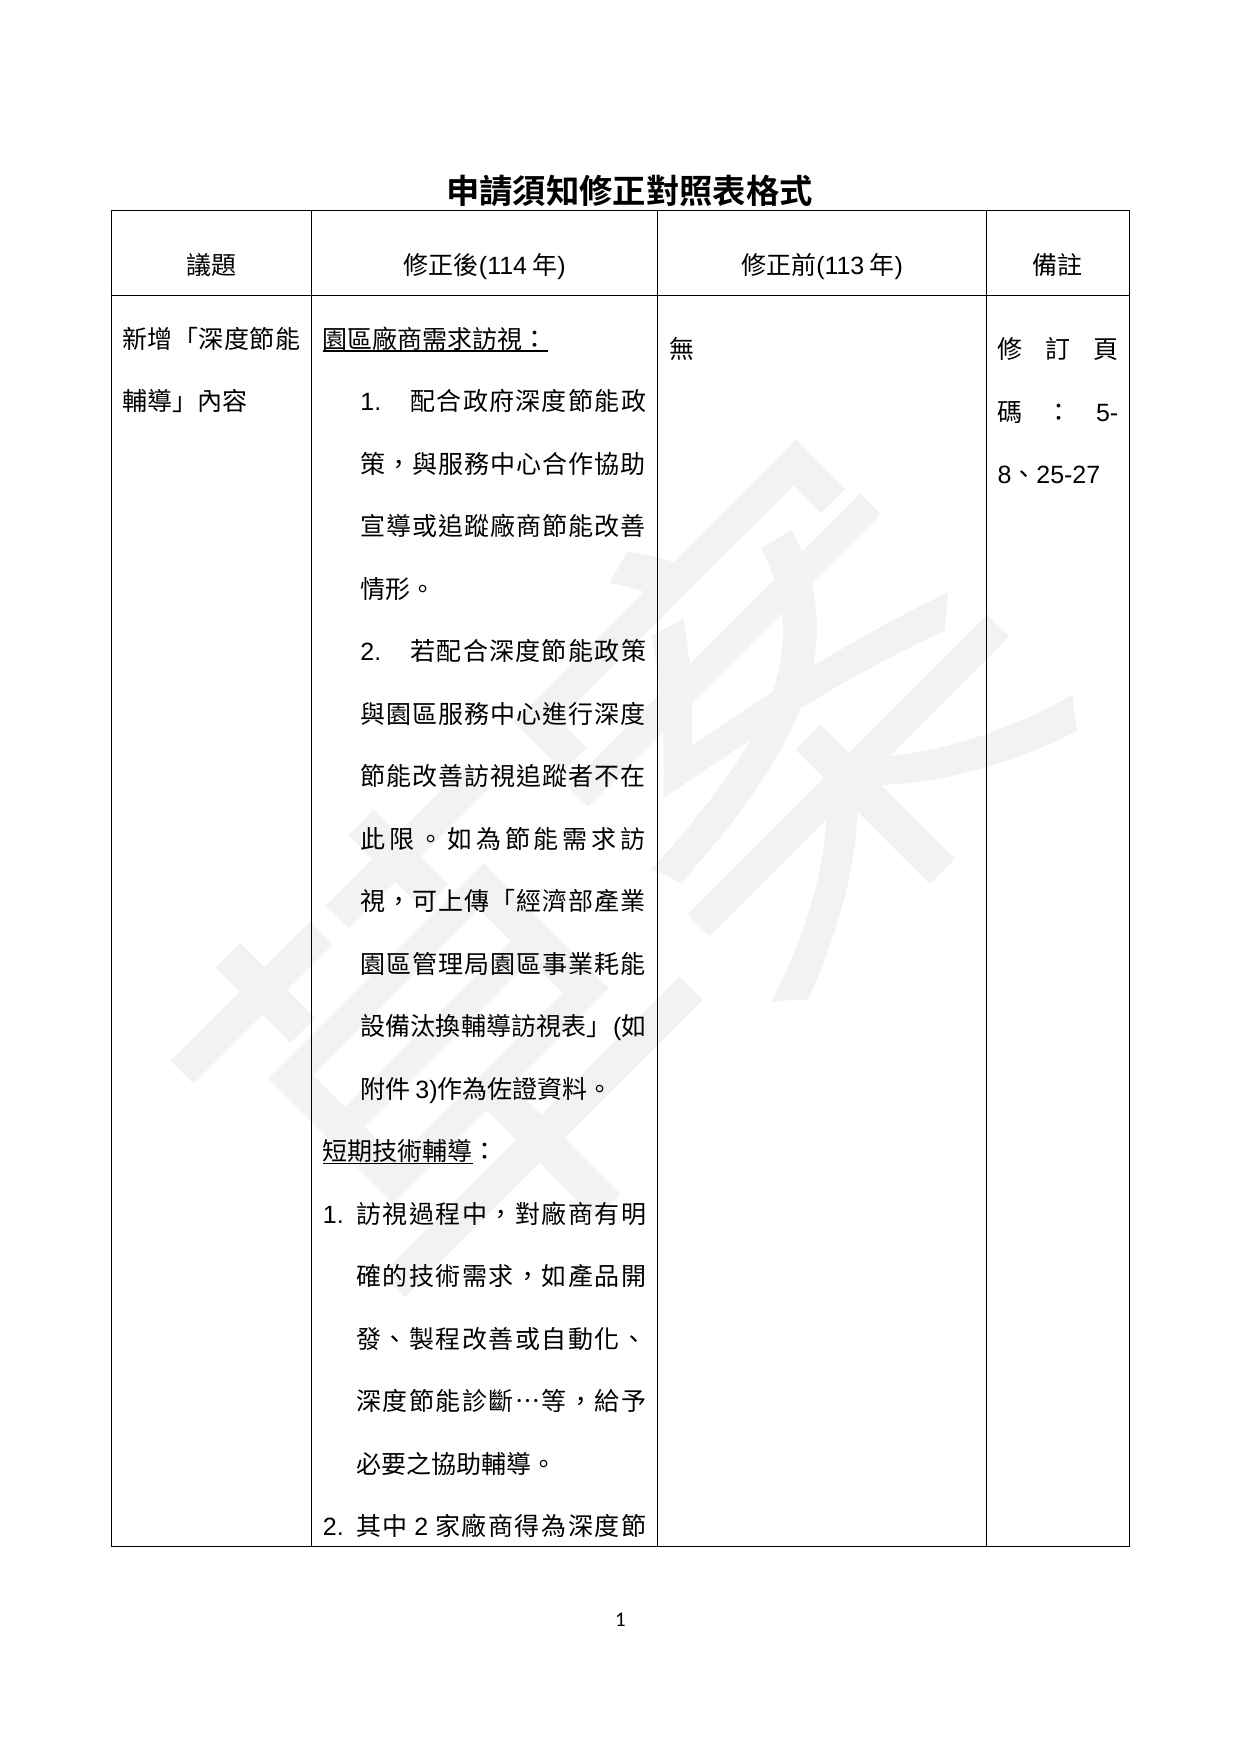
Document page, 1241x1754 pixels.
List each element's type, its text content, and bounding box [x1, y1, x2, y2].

table_cell [658, 1110, 986, 1546]
text 申請須知修正對照表格式 [142, 148, 1098, 210]
table_header 議題 [112, 211, 311, 294]
table_header 備註 [987, 211, 1129, 294]
table_cell 修訂頁碼：5-8、25-27 [987, 296, 1129, 1546]
table_header 修正前(113年) [658, 211, 986, 294]
table_cell 新增「深度節能輔導」內容 [112, 296, 311, 1546]
table_header 修正後(114年) [312, 211, 657, 294]
table_cell 園區廠商需求訪視： 配合政府深度節能政策，與服務中心合作協助宣導或追蹤廠商節能改善情形。 若配合深度節能政策與園區服務中心進行深度節能改善訪視追蹤者不在此限。如為節能需求訪視，可上傳「經濟部產業園區管理局園區事業耗能設備汰換輔導訪視表」(如附件3)作為佐證資料。 短期技術輔導： 訪視過程中，對廠商有明確的技術需求，如產品開發、製程改善或自動化、深度節能診斷…等，給予必要之協助輔導。 其中2家廠商得為深度節能輔導，相關輔導內容(略) 人才培訓課程： 其中1場次課程內容應配合分局或服務中心規劃針對有節能需求之廠商辦理節能節電技術相關活動，並於第二季前完成辦理，辦理前請先知會本計畫。 [312, 296, 657, 644]
table_cell 園區廠商需求訪視： 配合政府深度節能政策，與服務中心合作協助宣導或追蹤廠商節能改善情形。 若配合深度節能政策與園區服務中心進行深度節能改善訪視追蹤者不在此限。如為節能需求訪視，可上傳「經濟部產業園區管理局園區事業耗能設備汰換輔導訪視表」(如附件3)作為佐證資料。 短期技術輔導： 訪視過程中，對廠商有明確的技術需求，如產品開發、製程改善或自動化、深度節能診斷…等，給予必要之協助輔導。 其中2家廠商得為深度節能輔導，相關輔導內容(略) 人才培訓課程： 其中1場次課程內容應配合分局或服務中心規劃針對有節能需求之廠商辦理節能節電技術相關活動，並於第二季前完成辦理，辦理前請先知會本計畫。 [312, 1110, 657, 1546]
table_cell 無 [658, 296, 986, 644]
